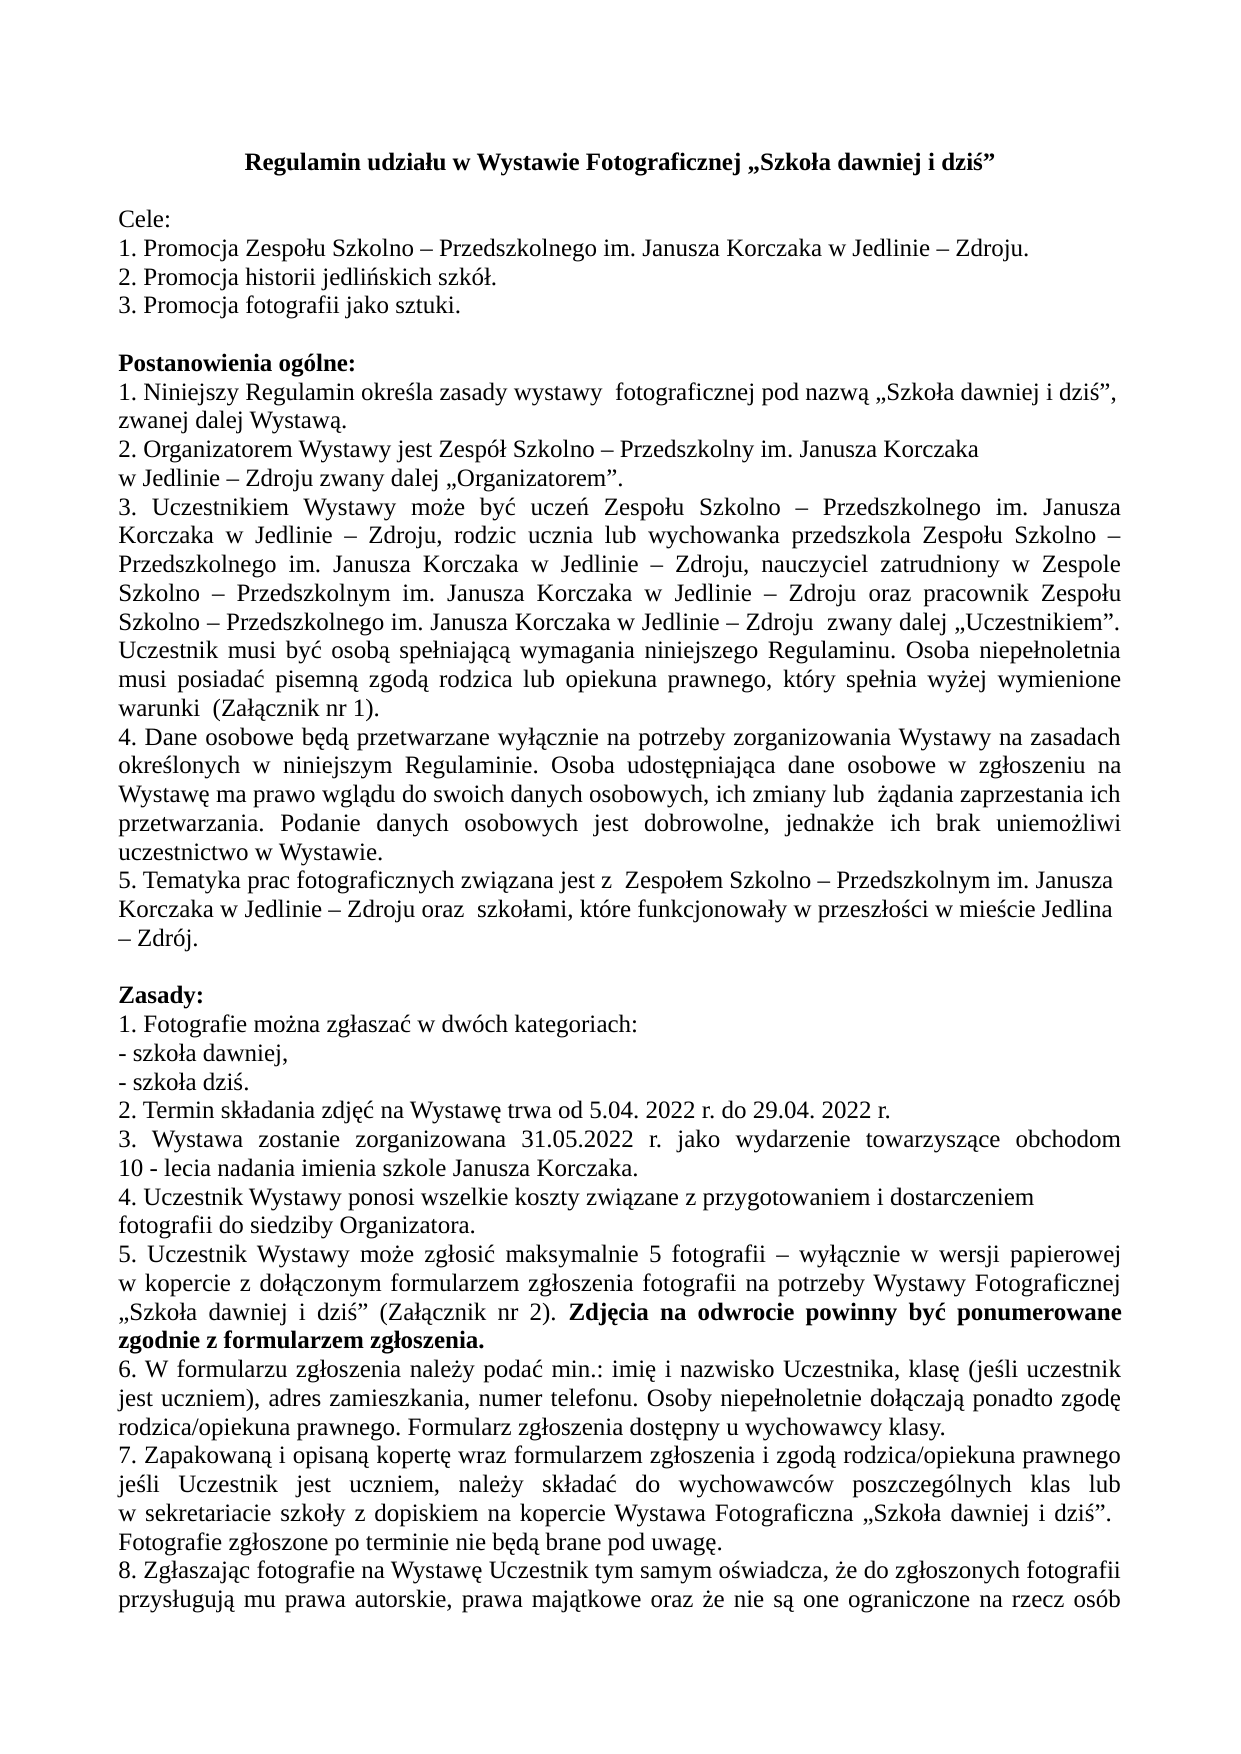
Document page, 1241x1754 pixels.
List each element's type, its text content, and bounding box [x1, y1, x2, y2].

text 3. Wystawa zostanie zorganizowana 31.05.2022 r. jako wydarzenie towarzyszące obchodom 10 - lecia nadania imienia szkole Janusza Korczaka. [118, 1124, 1122, 1182]
text Cele: [118, 204, 1122, 233]
list 3. Uczestnikiem Wystawy może być uczeń Zespołu Szkolno – Przedszkolnego im. Janusza Korczaka w Jedlinie – Zdroju, rodzic ucznia lub wychowanka przedszkola Zespołu Szkolno – Przedszkolnego im. Janusza Korczaka w Jedlinie – Zdroju, nauczyciel zatrudniony w Zespole Szkolno – Przedszkolnym im. Janusza Korczaka w Jedlinie – Zdroju oraz pracownik Zespołu Szkolno – Przedszkolnego im. Janusza Korczaka w Jedlinie – Zdroju zwany dalej „Uczestnikiem”. Uczestnik musi być osobą spełniającą wymagania niniejszego Regulaminu. Osoba niepełnoletnia musi posiadać pisemną zgodą rodzica lub opiekuna prawnego, który spełnia wyżej wymienione warunki (Załącznik nr 1). [118, 492, 1122, 722]
text 1. Fotografie można zgłaszać w dwóch kategoriach: [118, 1009, 1122, 1038]
text Regulamin udziału w Wystawie Fotograficznej „Szkoła dawniej i dziś” [118, 147, 1122, 176]
list 2. Promocja historii jedlińskich szkół. [118, 262, 1122, 291]
text Zasady: [118, 981, 1122, 1009]
text 6. W formularzu zgłoszenia należy podać min.: imię i nazwisko Uczestnika, klasę (jeśli uczestnik jest uczniem), adres zamieszkania, numer telefonu. Osoby niepełnoletnie dołączają ponadto zgodę rodzica/opiekuna prawnego. Formularz zgłoszenia dostępny u wychowawcy klasy. [118, 1354, 1122, 1441]
text 3. Promocja fotografii jako sztuki. [118, 291, 1122, 319]
list 2. Organizatorem Wystawy jest Zespół Szkolno – Przedszkolny im. Janusza Korczaka w Jedlinie – Zdroju zwany dalej „Organizatorem”. [118, 434, 1122, 492]
list 1. Niniejszy Regulamin określa zasady wystawy fotograficznej pod nazwą „Szkoła dawniej i dziś”, zwanej dalej Wystawą. [118, 377, 1122, 434]
list 7. Zapakowaną i opisaną kopertę wraz formularzem zgłoszenia i zgodą rodzica/opiekuna prawnego jeśli Uczestnik jest uczniem, należy składać do wychowawców poszczególnych klas lub w sekretariacie szkoły z dopiskiem na kopercie Wystawa Fotograficzna „Szkoła dawniej i dziś”. Fotografie zgłoszone po terminie nie będą brane pod uwagę. [118, 1441, 1122, 1556]
list - szkoła dawniej, [118, 1038, 1122, 1067]
list 8. Zgłaszając fotografie na Wystawę Uczestnik tym samym oświadcza, że do zgłoszonych fotografii przysługują mu prawa autorskie, prawa majątkowe oraz że nie są one ograniczone na rzecz osób [118, 1556, 1122, 1613]
list 4. Uczestnik Wystawy ponosi wszelkie koszty związane z przygotowaniem i dostarczeniem fotografii do siedziby Organizatora. [118, 1182, 1122, 1239]
list - szkoła dziś. [118, 1067, 1122, 1096]
text 2. Termin składania zdjęć na Wystawę trwa od 5.04. 2022 r. do 29.04. 2022 r. [118, 1096, 1122, 1124]
list 1. Promocja Zespołu Szkolno – Przedszkolnego im. Janusza Korczaka w Jedlinie – Zdroju. [118, 233, 1122, 262]
text 4. Dane osobowe będą przetwarzane wyłącznie na potrzeby zorganizowania Wystawy na zasadach określonych w niniejszym Regulaminie. Osoba udostępniająca dane osobowe w zgłoszeniu na Wystawę ma prawo wglądu do swoich danych osobowych, ich zmiany lub żądania zaprzestania ich przetwarzania. Podanie danych osobowych jest dobrowolne, jednakże ich brak uniemożliwi uczestnictwo w Wystawie. [118, 722, 1122, 866]
list 5. Tematyka prac fotograficznych związana jest z Zespołem Szkolno – Przedszkolnym im. Janusza Korczaka w Jedlinie – Zdroju oraz szkołami, które funkcjonowały w przeszłości w mieście Jedlina – Zdrój. [118, 866, 1122, 981]
text 5. Uczestnik Wystawy może zgłosić maksymalnie 5 fotografii – wyłącznie w wersji papierowej w kopercie z dołączonym formularzem zgłoszenia fotografii na potrzeby Wystawy Fotograficznej „Szkoła dawniej i dziś” (Załącznik nr 2). Zdjęcia na odwrocie powinny być ponumerowane zgodnie z formularzem zgłoszenia. [118, 1239, 1122, 1354]
text Postanowienia ogólne: [118, 348, 1122, 377]
